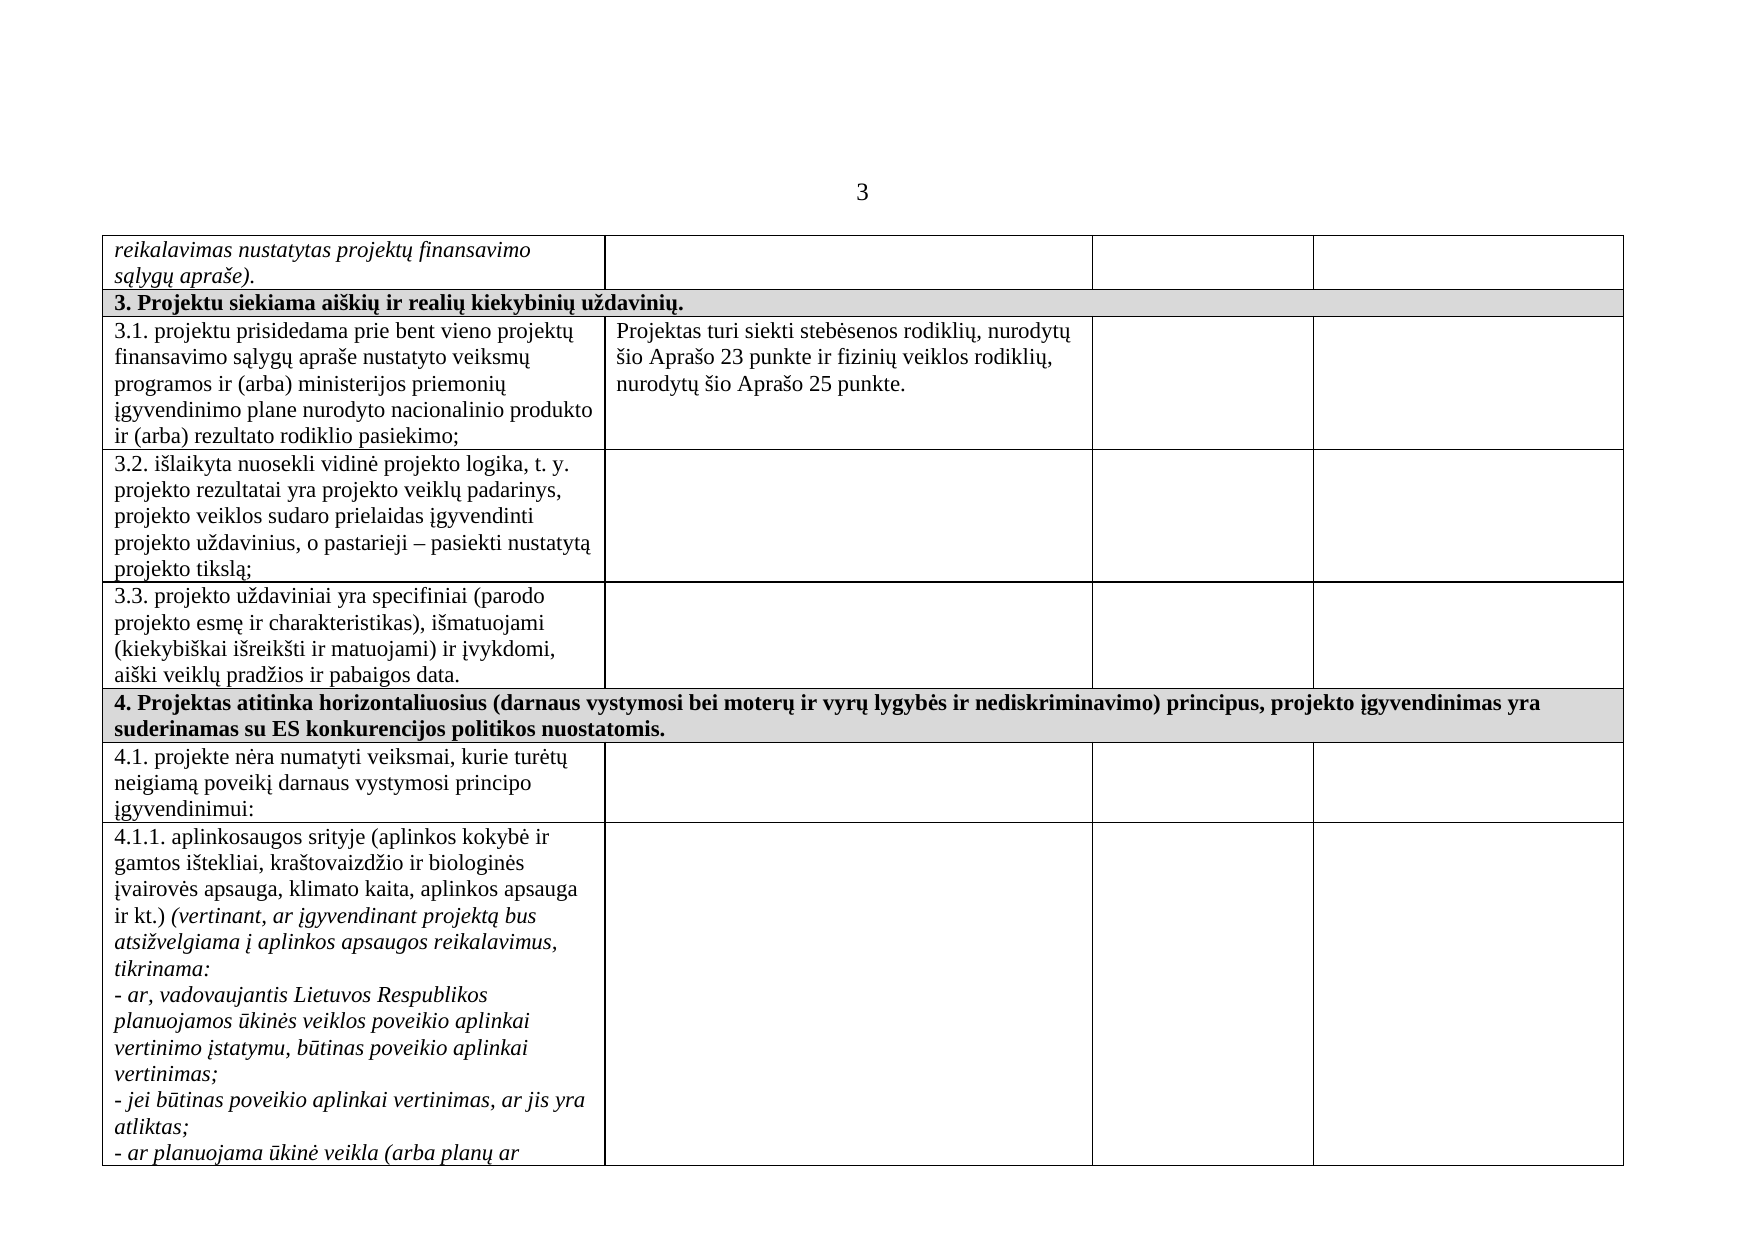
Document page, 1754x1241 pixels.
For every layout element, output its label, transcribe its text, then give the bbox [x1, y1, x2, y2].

table_cell [1093, 583, 1313, 688]
table_cell [606, 583, 1092, 688]
table_cell [606, 450, 1092, 581]
table_cell [1093, 823, 1313, 1165]
table_cell [1314, 823, 1623, 1165]
table_cell [1093, 450, 1313, 581]
table_cell 3. Projektu siekiama aiškių ir realių kiekybinių uždavinių. [103, 290, 1623, 316]
table_cell [606, 823, 1092, 1165]
table_cell reikalavimas nustatytas projektų finansavimo sąlygų apraše). [103, 236, 604, 288]
table_cell [1314, 236, 1623, 288]
table_cell 4. Projektas atitinka horizontaliuosius (darnaus vystymosi bei moterų ir vyrų lygybės ir nediskriminavimo) principus, projekto įgyvendinimas yra suderinamas su ES konkurencijos politikos nuostatomis. [103, 689, 1623, 742]
table_cell [1093, 236, 1313, 288]
table_cell [1314, 450, 1623, 581]
table_cell Projektas turi siekti stebėsenos rodiklių, nurodytų šio Aprašo 23 punkte ir fizinių veiklos rodiklių, nurodytų šio Aprašo 25 punkte. [606, 317, 1092, 449]
table_cell [1314, 743, 1623, 822]
table_cell 3.1. projektu prisidedama prie bent vieno projektų finansavimo sąlygų apraše nustatyto veiksmų programos ir (arba) ministerijos priemonių įgyvendinimo plane nurodyto nacionalinio produkto ir (arba) rezultato rodiklio pasiekimo; [103, 317, 604, 449]
table_cell 3.2. išlaikyta nuosekli vidinė projekto logika, t. y. projekto rezultatai yra projekto veiklų padarinys, projekto veiklos sudaro prielaidas įgyvendinti projekto uždavinius, o pastarieji – pasiekti nustatytą projekto tikslą; [103, 450, 604, 581]
table_cell [1093, 743, 1313, 822]
table_cell 4.1.1. aplinkosaugos srityje (aplinkos kokybė ir gamtos ištekliai, kraštovaizdžio ir biologinės įvairovės apsauga, klimato kaita, aplinkos apsauga ir kt.) (vertinant, ar įgyvendinant projektą bus atsižvelgiama į aplinkos apsaugos reikalavimus, tikrinama: - ar, vadovaujantis Lietuvos Respublikos planuojamos ūkinės veiklos poveikio aplinkai vertinimo įstatymu, būtinas poveikio aplinkai vertinimas; - jei būtinas poveikio aplinkai vertinimas, ar jis yra atliktas; - ar planuojama ūkinė veikla (arba planų ar [103, 823, 604, 1165]
table_cell [1093, 317, 1313, 449]
table_cell [1314, 583, 1623, 688]
table_cell 3.3. projekto uždaviniai yra specifiniai (parodo projekto esmę ir charakteristikas), išmatuojami (kiekybiškai išreikšti ir matuojami) ir įvykdomi, aiški veiklų pradžios ir pabaigos data. [103, 583, 604, 688]
table_cell [606, 743, 1092, 822]
table_cell [1314, 317, 1623, 449]
table_cell [606, 236, 1092, 288]
table_cell 4.1. projekte nėra numatyti veiksmai, kurie turėtų neigiamą poveikį darnaus vystymosi principo įgyvendinimui: [103, 743, 604, 822]
